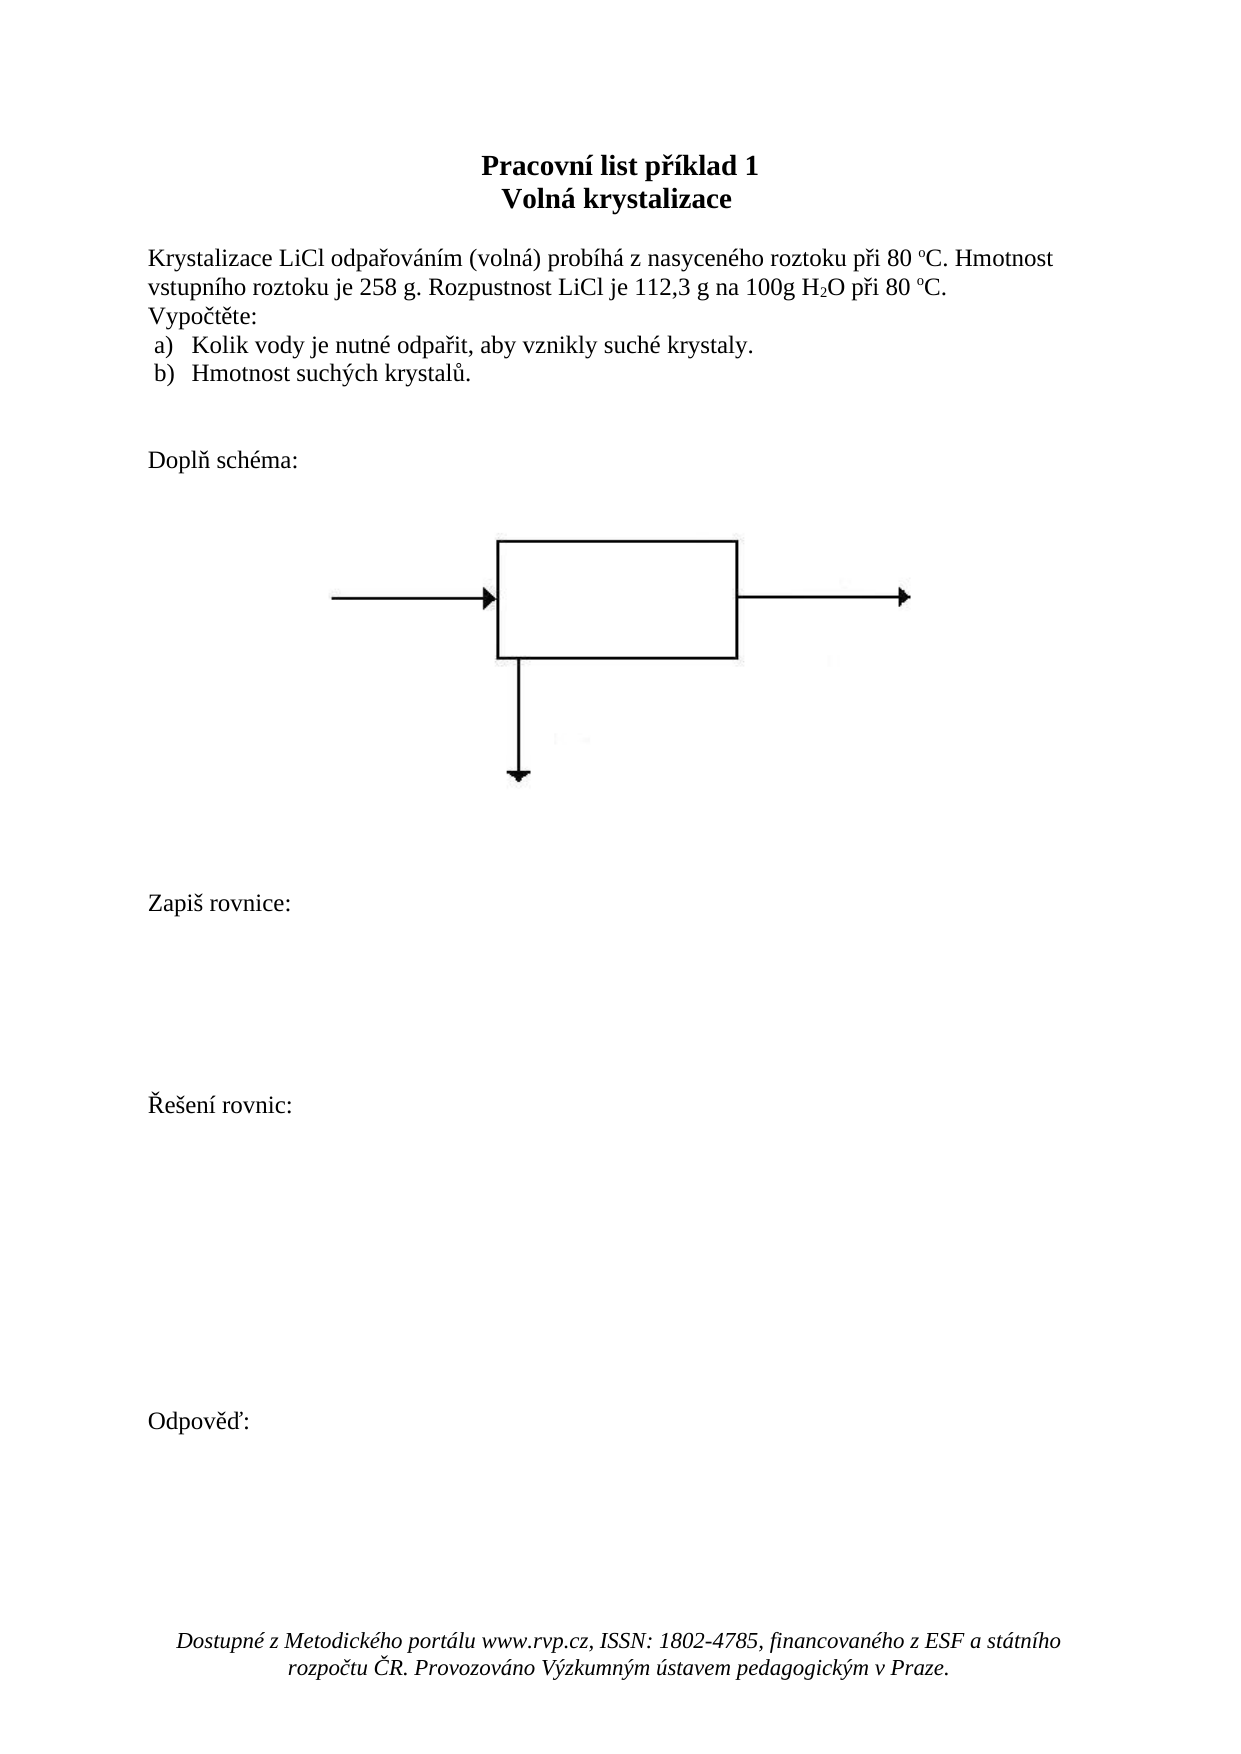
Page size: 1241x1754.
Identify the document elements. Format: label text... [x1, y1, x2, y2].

list Kolik vody je nutné odpařit, aby vznikly suché krystaly. [154, 330, 1092, 358]
list Hmotnost suchých krystalů. [154, 358, 1092, 387]
text Pracovní list příklad 1 [148, 148, 1092, 181]
text Doplň schéma: [148, 445, 1092, 473]
text Zapiš rovnice: [148, 888, 1092, 917]
text Odpověď: [148, 1406, 1092, 1435]
text Vypočtěte: [148, 301, 1092, 330]
text Volná krystalizace [148, 181, 1092, 215]
text Řešení rovnic: [148, 1090, 1092, 1118]
text Krystalizace LiCl odpařováním (volná) probíhá z nasyceného roztoku při 80 oC. Hmotnost vstupního roztoku je 258 g. Rozpustnost LiCl je 112,3 g na 100g H2O při 80 oC. [148, 243, 1092, 301]
picture [317, 511, 924, 822]
